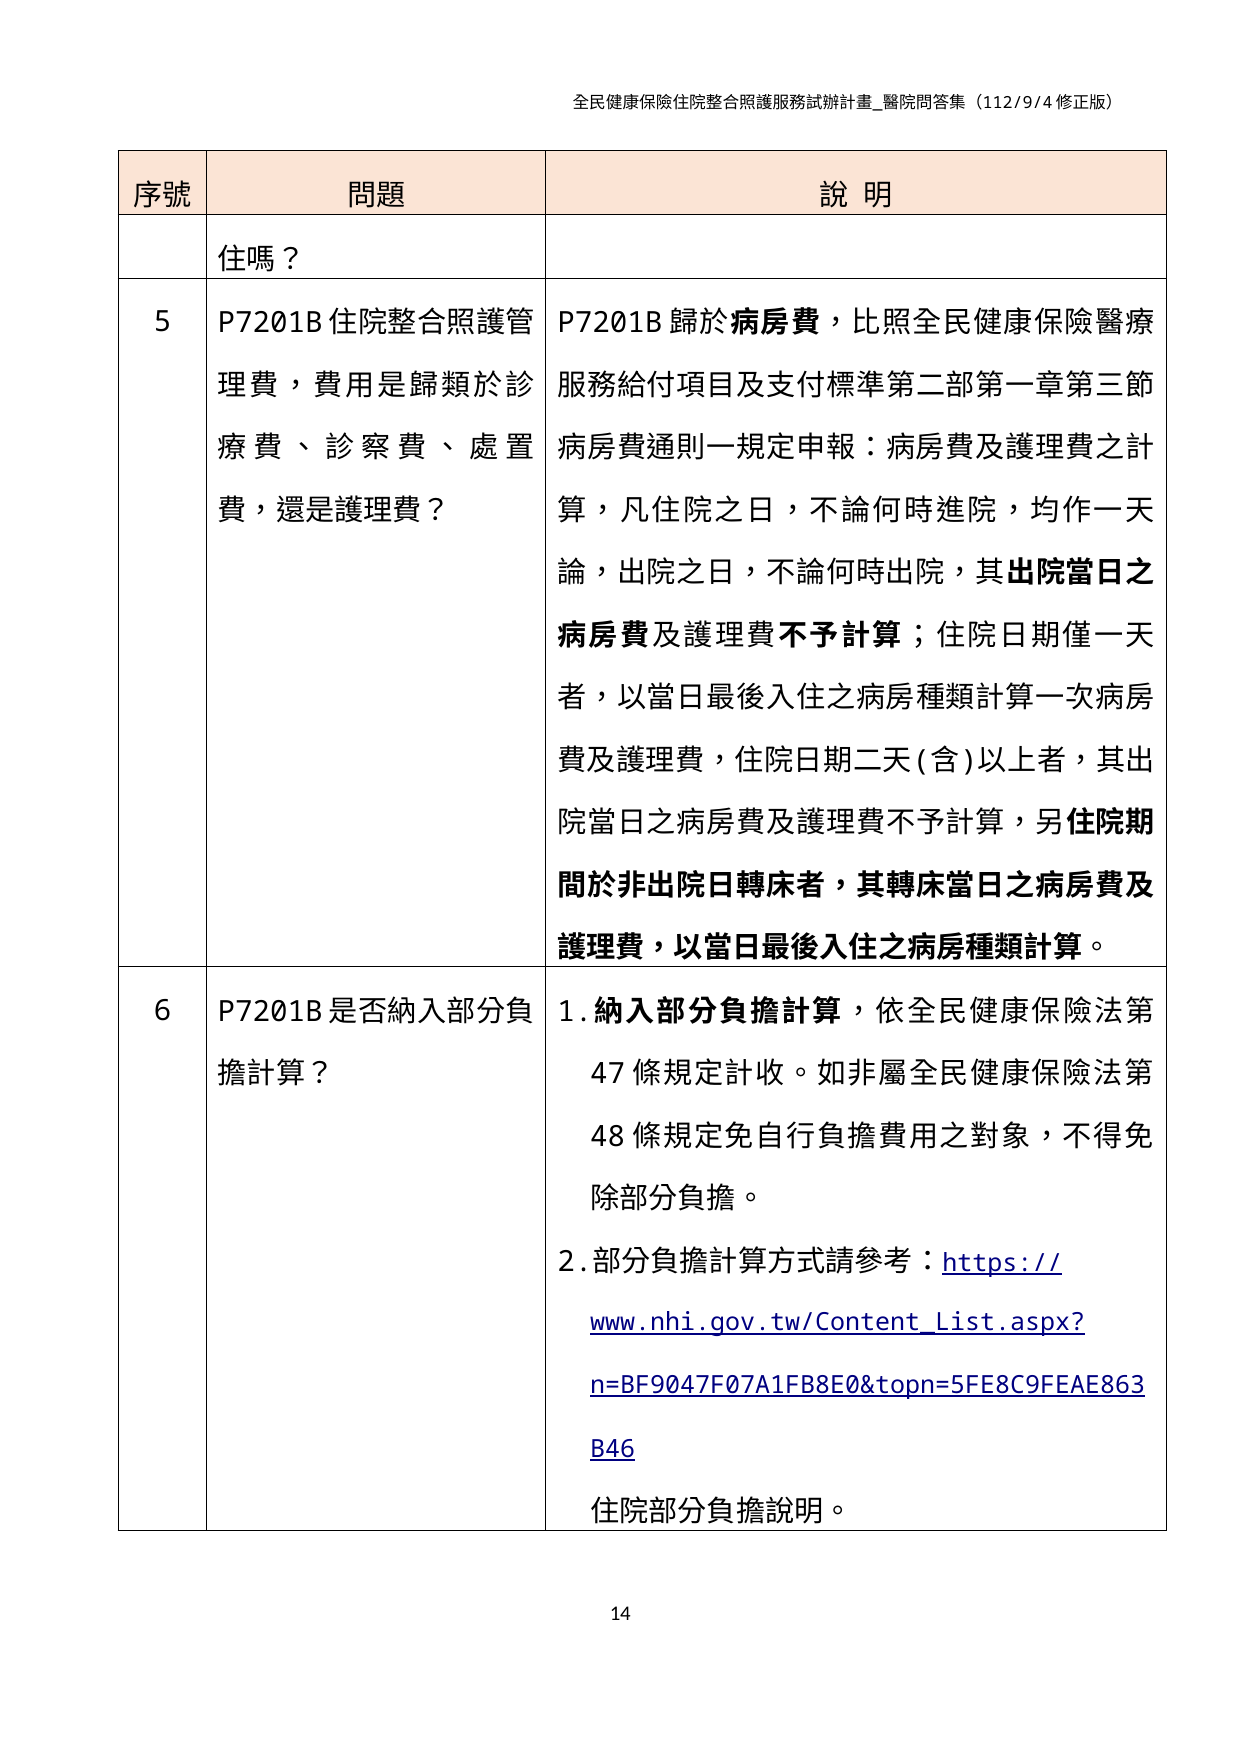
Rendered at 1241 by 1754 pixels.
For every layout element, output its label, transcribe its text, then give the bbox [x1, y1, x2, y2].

table_cell [119, 215, 206, 277]
table_header 問題 [207, 151, 545, 214]
table_cell 6 [119, 967, 206, 1529]
table_header 序號 [119, 151, 206, 214]
table_cell P7201B是否納入部分負擔計算？ [207, 967, 545, 1529]
table_header 說 明 [546, 151, 1166, 214]
table_cell 1.納入部分負擔計算，依全民健康保險法第47條規定計收。如非屬全民健康保險法第48條規定免自行負擔費用之對象，不得免除部分負擔。 2.部分負擔計算方式請參考：https://www.nhi.gov.tw/Content_List.aspx?n=BF9047F07A1FB8E0&topn=5FE8C9FEAE863B46 住院部分負擔說明。 [546, 967, 1166, 1529]
table_cell 住嗎？ [207, 215, 545, 277]
table_cell [546, 215, 1166, 277]
table_cell 5 [119, 279, 206, 966]
table_cell P7201B歸於病房費，比照全民健康保險醫療服務給付項目及支付標準第二部第一章第三節病房費通則一規定申報：病房費及護理費之計算，凡住院之日，不論何時進院，均作一天論，出院之日，不論何時出院，其出院當日之病房費及護理費不予計算；住院日期僅一天者，以當日最後入住之病房種類計算一次病房費及護理費，住院日期二天(含)以上者，其出院當日之病房費及護理費不予計算，另住院期間於非出院日轉床者，其轉床當日之病房費及護理費，以當日最後入住之病房種類計算。 [546, 279, 1166, 966]
table_cell P7201B住院整合照護管理費，費用是歸類於診療費、診察費、處置費，還是護理費？ [207, 279, 545, 966]
